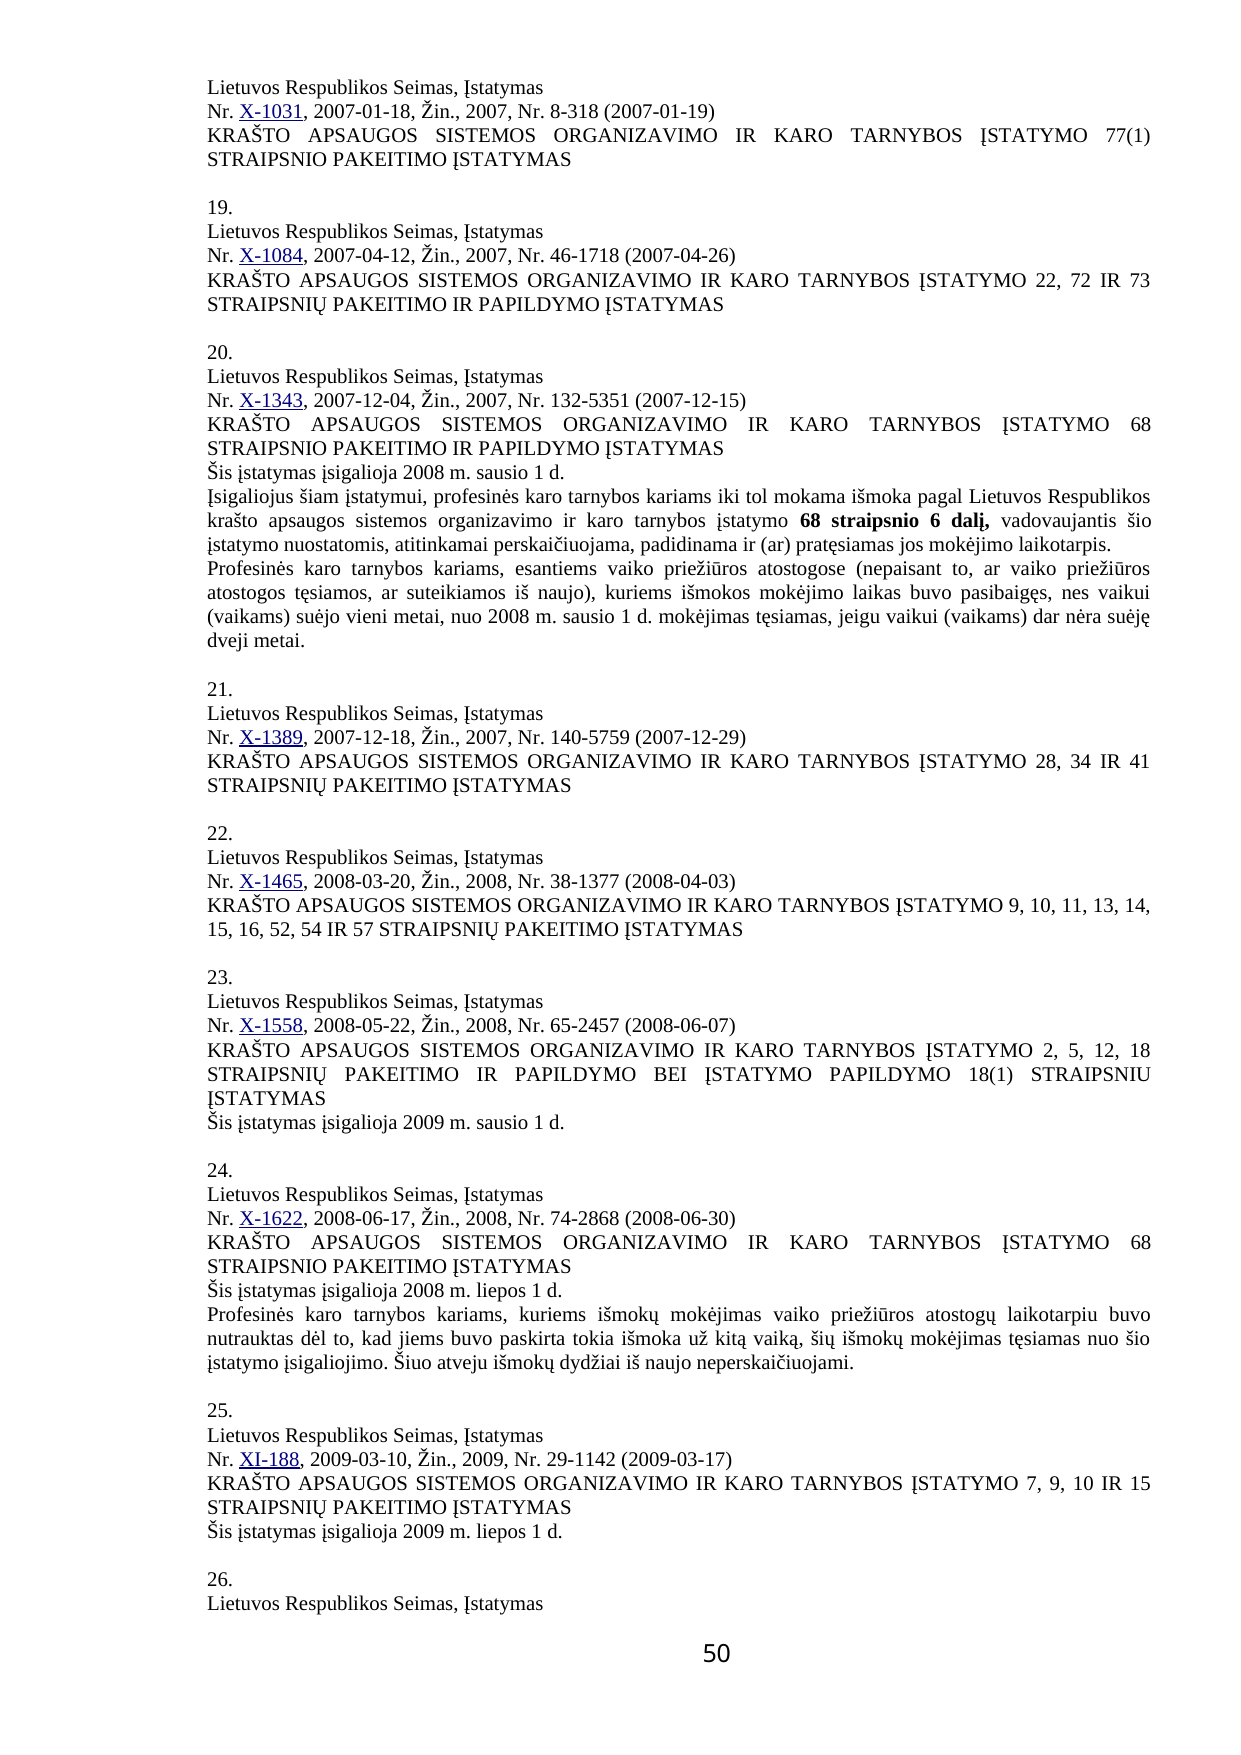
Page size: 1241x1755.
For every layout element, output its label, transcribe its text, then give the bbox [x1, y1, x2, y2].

text Šis įstatymas įsigalioja 2008 m. liepos 1 d. [207, 1278, 1152, 1302]
text 20. [207, 340, 1152, 364]
text Lietuvos Respublikos Seimas, Įstatymas [207, 845, 1152, 869]
text Profesinės karo tarnybos kariams, kuriems išmokų mokėjimas vaiko priežiūros atostogų laikotarpiu buvo nutrauktas dėl to, kad jiems buvo paskirta tokia išmoka už kitą vaiką, šių išmokų mokėjimas tęsiamas nuo šio įstatymo įsigaliojimo. Šiuo atveju išmokų dydžiai iš naujo neperskaičiuojami. [207, 1302, 1152, 1374]
text KRAŠTO APSAUGOS SISTEMOS ORGANIZAVIMO IR KARO TARNYBOS ĮSTATYMO 7, 9, 10 IR 15 STRAIPSNIŲ PAKEITIMO ĮSTATYMAS [207, 1471, 1152, 1519]
text 25. [207, 1398, 1152, 1422]
text Nr. X-1084, 2007-04-12, Žin., 2007, Nr. 46-1718 (2007-04-26) [207, 243, 1152, 267]
text Lietuvos Respublikos Seimas, Įstatymas [207, 989, 1152, 1013]
text Lietuvos Respublikos Seimas, Įstatymas [207, 75, 1152, 99]
text Įsigaliojus šiam įstatymui, profesinės karo tarnybos kariams iki tol mokama išmoka pagal Lietuvos Respublikos krašto apsaugos sistemos organizavimo ir karo tarnybos įstatymo 68 straipsnio 6 dalį, vadovaujantis šio įstatymo nuostatomis, atitinkamai perskaičiuojama, padidinama ir (ar) pratęsiamas jos mokėjimo laikotarpis. [207, 484, 1152, 556]
text Nr. X-1389, 2007-12-18, Žin., 2007, Nr. 140-5759 (2007-12-29) [207, 725, 1152, 749]
text 22. [207, 821, 1152, 845]
text 21. [207, 677, 1152, 701]
text KRAŠTO APSAUGOS SISTEMOS ORGANIZAVIMO IR KARO TARNYBOS ĮSTATYMO 28, 34 IR 41 STRAIPSNIŲ PAKEITIMO ĮSTATYMAS [207, 749, 1152, 797]
text KRAŠTO APSAUGOS SISTEMOS ORGANIZAVIMO IR KARO TARNYBOS ĮSTATYMO 77(1) STRAIPSNIO PAKEITIMO ĮSTATYMAS [207, 123, 1152, 171]
text Nr. X-1465, 2008-03-20, Žin., 2008, Nr. 38-1377 (2008-04-03) [207, 869, 1152, 893]
text 19. [207, 195, 1152, 219]
text Šis įstatymas įsigalioja 2009 m. sausio 1 d. [207, 1110, 1152, 1134]
text Nr. X-1343, 2007-12-04, Žin., 2007, Nr. 132-5351 (2007-12-15) [207, 388, 1152, 412]
text Lietuvos Respublikos Seimas, Įstatymas [207, 364, 1152, 388]
text Šis įstatymas įsigalioja 2009 m. liepos 1 d. [207, 1519, 1152, 1543]
text KRAŠTO APSAUGOS SISTEMOS ORGANIZAVIMO IR KARO TARNYBOS ĮSTATYMO 9, 10, 11, 13, 14, 15, 16, 52, 54 IR 57 STRAIPSNIŲ PAKEITIMO ĮSTATYMAS [207, 893, 1152, 941]
text 26. [207, 1567, 1152, 1591]
text Lietuvos Respublikos Seimas, Įstatymas [207, 1182, 1152, 1206]
text Lietuvos Respublikos Seimas, Įstatymas [207, 219, 1152, 243]
text Lietuvos Respublikos Seimas, Įstatymas [207, 1591, 1152, 1615]
text Nr. X-1622, 2008-06-17, Žin., 2008, Nr. 74-2868 (2008-06-30) [207, 1206, 1152, 1230]
text Lietuvos Respublikos Seimas, Įstatymas [207, 1422, 1152, 1447]
text Profesinės karo tarnybos kariams, esantiems vaiko priežiūros atostogose (nepaisant to, ar vaiko priežiūros atostogos tęsiamos, ar suteikiamos iš naujo), kuriems išmokos mokėjimo laikas buvo pasibaigęs, nes vaikui (vaikams) suėjo vieni metai, nuo 2008 m. sausio 1 d. mokėjimas tęsiamas, jeigu vaikui (vaikams) dar nėra suėję dveji metai. [207, 556, 1152, 652]
text 24. [207, 1158, 1152, 1182]
text KRAŠTO APSAUGOS SISTEMOS ORGANIZAVIMO IR KARO TARNYBOS ĮSTATYMO 68 STRAIPSNIO PAKEITIMO ĮSTATYMAS [207, 1230, 1152, 1278]
text KRAŠTO APSAUGOS SISTEMOS ORGANIZAVIMO IR KARO TARNYBOS ĮSTATYMO 22, 72 IR 73 STRAIPSNIŲ PAKEITIMO IR PAPILDYMO ĮSTATYMAS [207, 267, 1152, 316]
text Nr. X-1558, 2008-05-22, Žin., 2008, Nr. 65-2457 (2008-06-07) [207, 1013, 1152, 1037]
text 23. [207, 965, 1152, 989]
text KRAŠTO APSAUGOS SISTEMOS ORGANIZAVIMO IR KARO TARNYBOS ĮSTATYMO 68 STRAIPSNIO PAKEITIMO IR PAPILDYMO ĮSTATYMAS [207, 412, 1152, 460]
text Nr. XI-188, 2009-03-10, Žin., 2009, Nr. 29-1142 (2009-03-17) [207, 1447, 1152, 1471]
text KRAŠTO APSAUGOS SISTEMOS ORGANIZAVIMO IR KARO TARNYBOS ĮSTATYMO 2, 5, 12, 18 STRAIPSNIŲ PAKEITIMO IR PAPILDYMO BEI ĮSTATYMO PAPILDYMO 18(1) STRAIPSNIU ĮSTATYMAS [207, 1037, 1152, 1110]
text Nr. X-1031, 2007-01-18, Žin., 2007, Nr. 8-318 (2007-01-19) [207, 99, 1152, 123]
text Šis įstatymas įsigalioja 2008 m. sausio 1 d. [207, 460, 1152, 484]
text Lietuvos Respublikos Seimas, Įstatymas [207, 701, 1152, 725]
